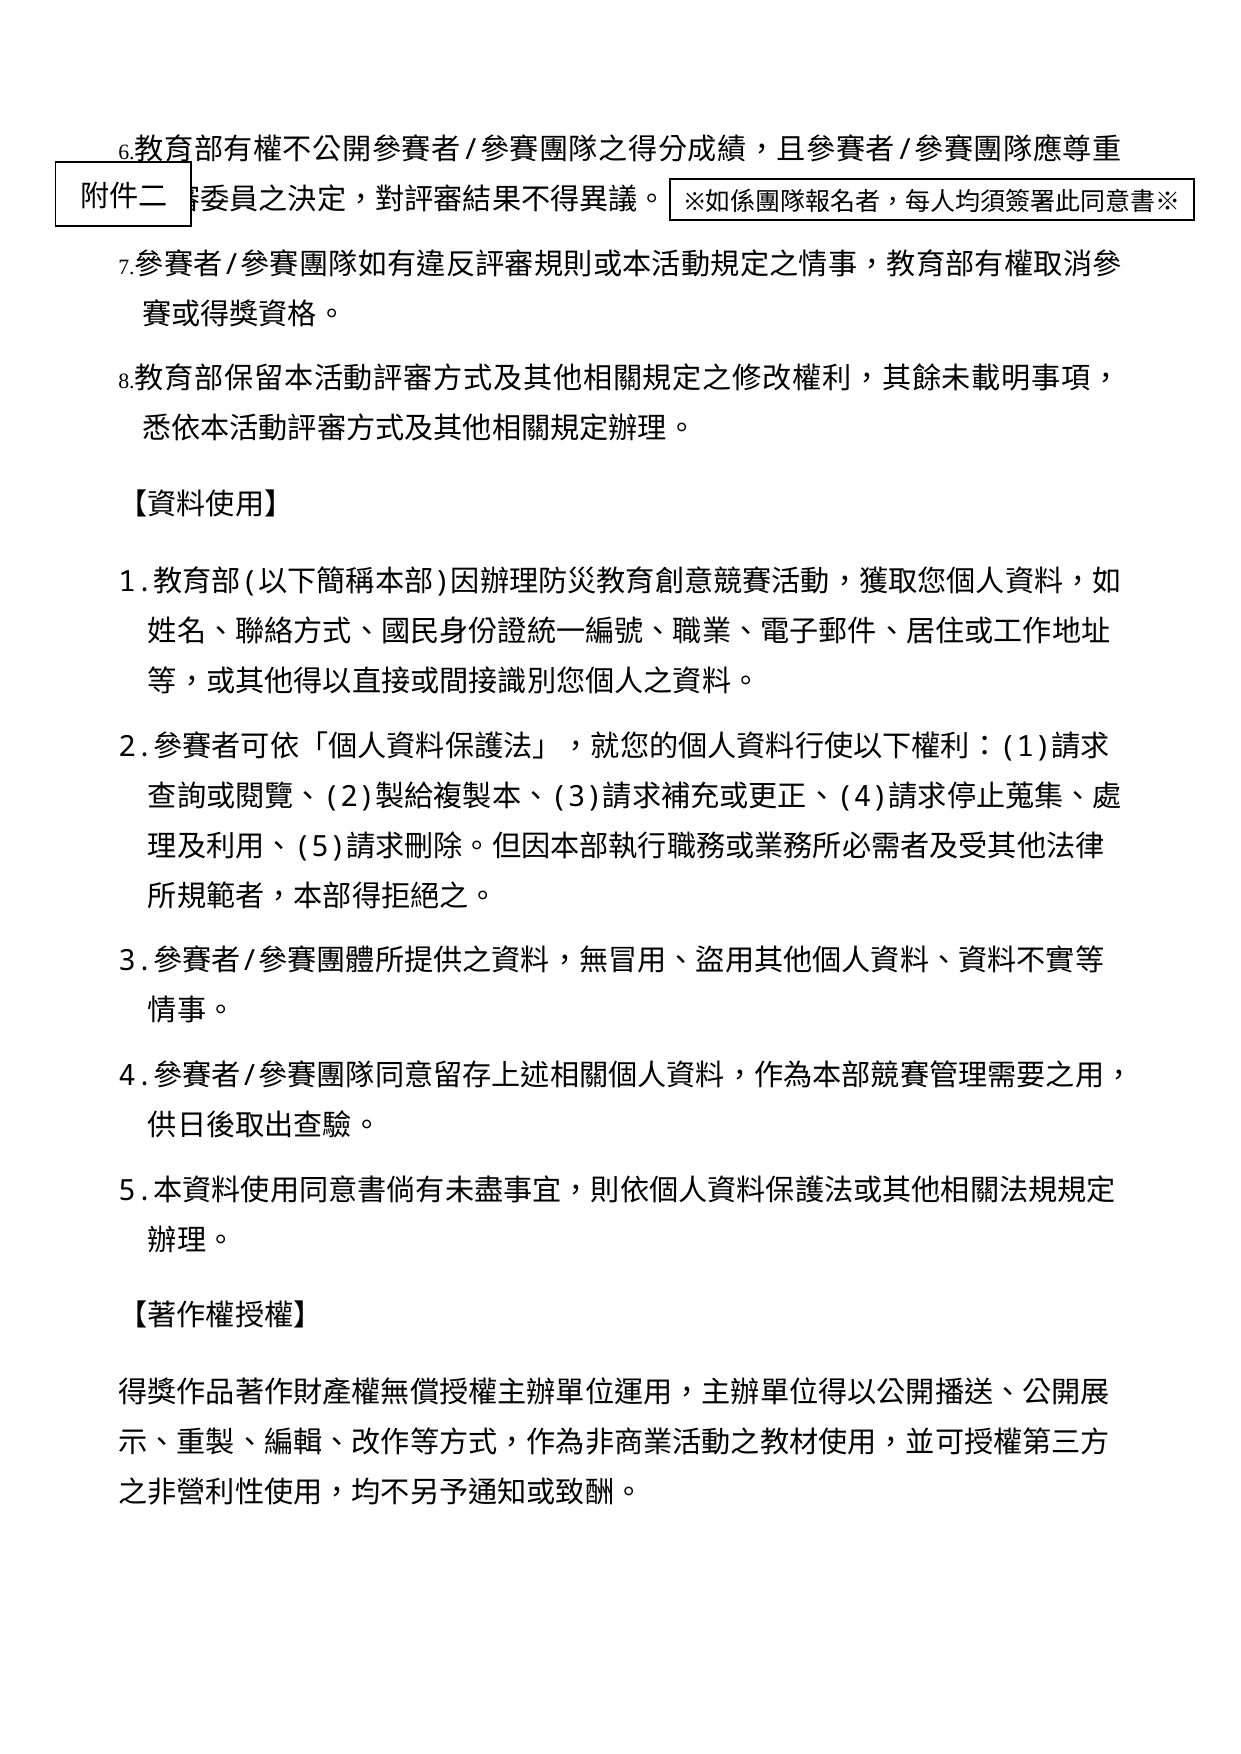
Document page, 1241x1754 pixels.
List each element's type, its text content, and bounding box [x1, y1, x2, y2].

text 5.本資料使用同意書倘有未盡事宜，則依個人資料保護法或其他相關法規規定辦理。 [118, 1158, 1122, 1258]
list 附件二 [56, 173, 190, 215]
list [56, 163, 190, 173]
list [56, 215, 190, 225]
list 教育部保留本活動評審方式及其他相關規定之修改權利，其餘未載明事項，悉依本活動評審方式及其他相關規定辦理。 [118, 347, 1122, 447]
list 參賽者/參賽團隊如有違反評審規則或本活動規定之情事，教育部有權取消參賽或得獎資格。 [118, 233, 1122, 333]
text 4.參賽者/參賽團隊同意留存上述相關個人資料，作為本部競賽管理需要之用，供日後取出查驗。 [118, 1044, 1122, 1144]
text 2.參賽者可依「個人資料保護法」，就您的個人資料行使以下權利：(1)請求查詢或閱覽、(2)製給複製本、(3)請求補充或更正、(4)請求停止蒐集、處理及利用、(5)請求刪除。但因本部執行職務或業務所必需者及受其他法律所規範者，本部得拒絕之。 [118, 715, 1122, 915]
list 教育部有權不公開參賽者/參賽團隊之得分成績，且參賽者/參賽團隊應尊重評審委員之決定，對評審結果不得異議。 [118, 118, 1122, 218]
list ※如係團隊報名者，每人均須簽署此同意書※ [671, 181, 1193, 217]
text 1.教育部(以下簡稱本部)因辦理防災教育創意競賽活動，獲取您個人資料，如姓名、聯絡方式、國民身份證統一編號、職業、電子郵件、居住或工作地址等，或其他得以直接或間接識別您個人之資料。 [118, 550, 1122, 700]
text 得獎作品著作財產權無償授權主辦單位運用，主辦單位得以公開播送、公開展示、重製、編輯、改作等方式，作為非商業活動之教材使用，並可授權第三方之非營利性使用，均不另予通知或致酬。 [118, 1361, 1122, 1511]
text 【著作權授權】 [118, 1292, 1122, 1334]
text 3.參賽者/參賽團體所提供之資料，無冒用、盜用其他個人資料、資料不實等情事。 [118, 929, 1122, 1029]
text 【資料使用】 [118, 481, 1122, 523]
